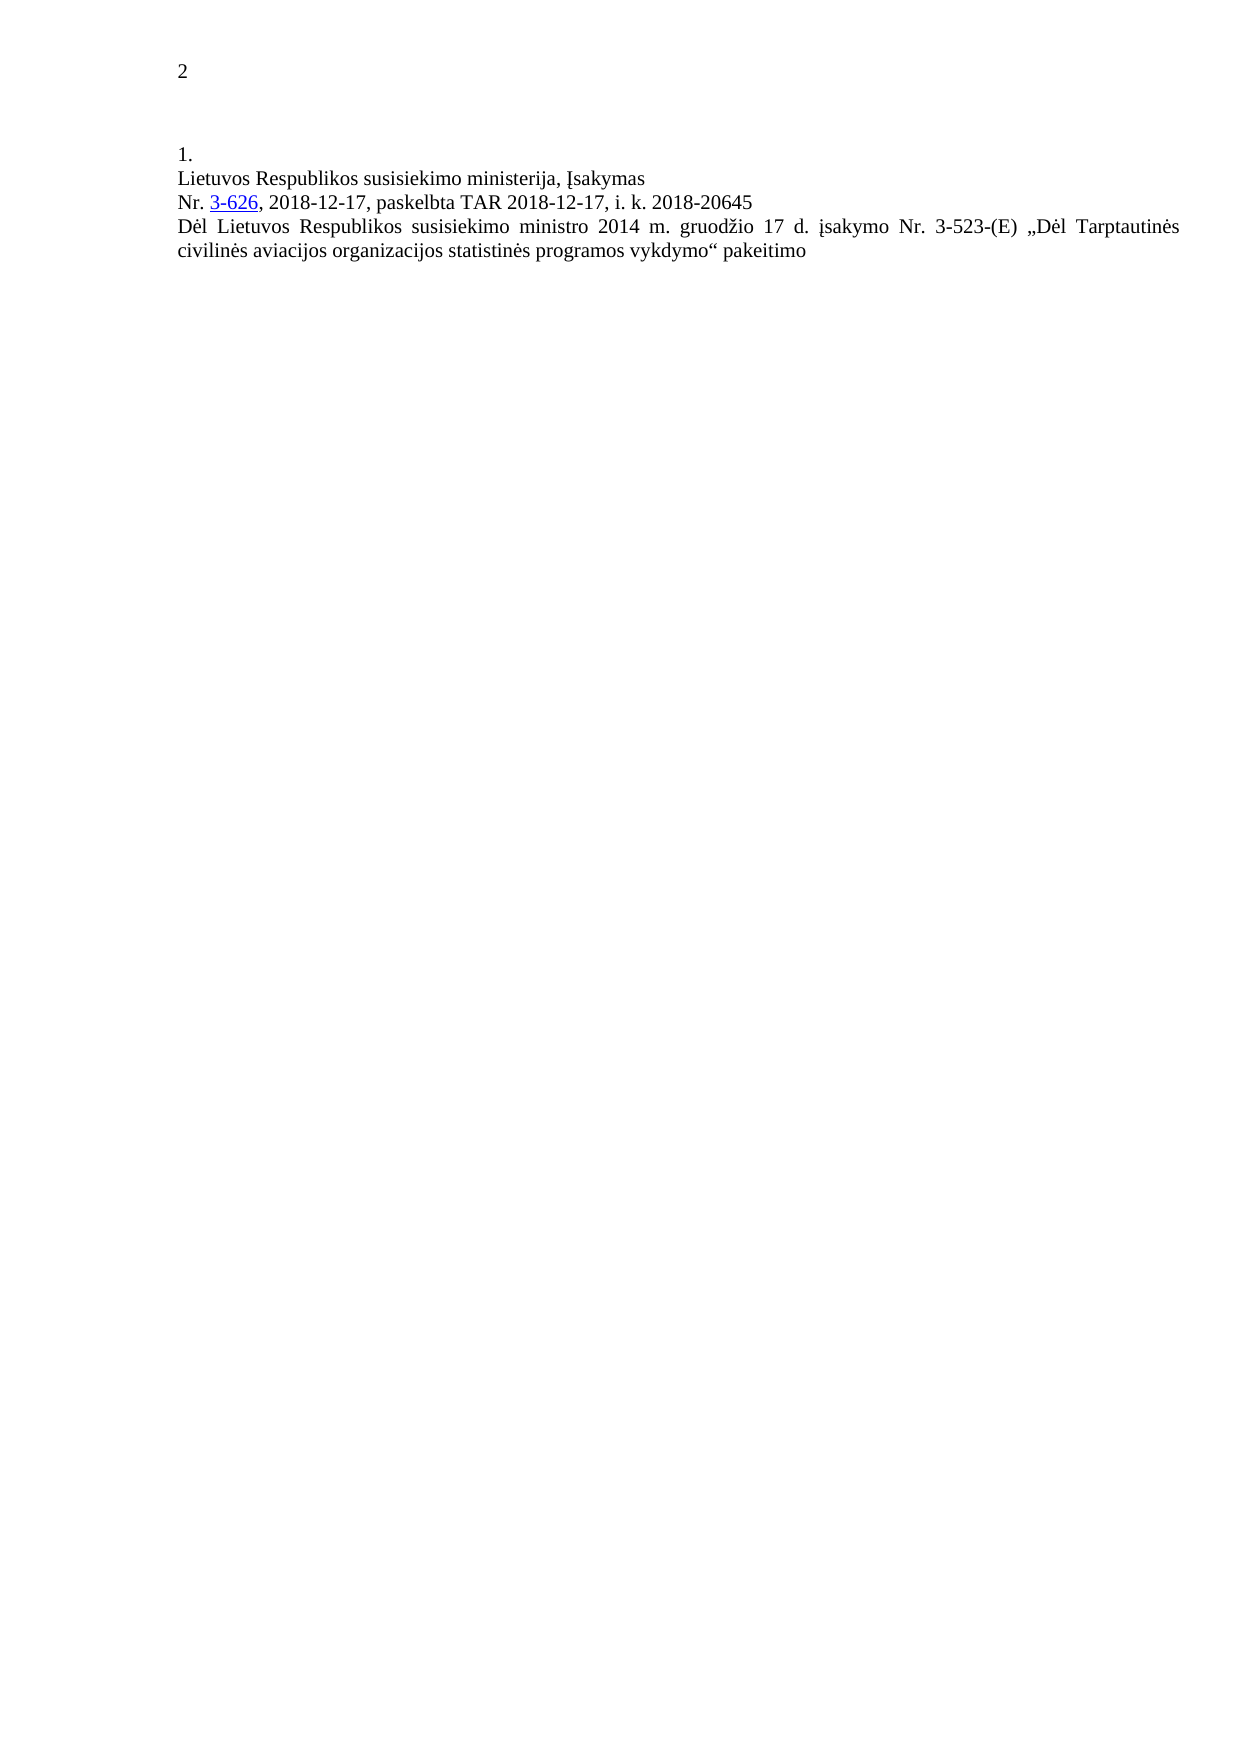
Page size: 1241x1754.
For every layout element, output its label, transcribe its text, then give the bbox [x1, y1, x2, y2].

text 1. [177, 142, 1181, 166]
text Lietuvos Respublikos susisiekimo ministerija, Įsakymas [177, 166, 1181, 190]
text Dėl Lietuvos Respublikos susisiekimo ministro 2014 m. gruodžio 17 d. įsakymo Nr. 3-523-(E) „Dėl Tarptautinės civilinės aviacijos organizacijos statistinės programos vykdymo“ pakeitimo [177, 214, 1181, 262]
text Nr. 3-626, 2018-12-17, paskelbta TAR 2018-12-17, i. k. 2018-20645 [177, 190, 1181, 214]
